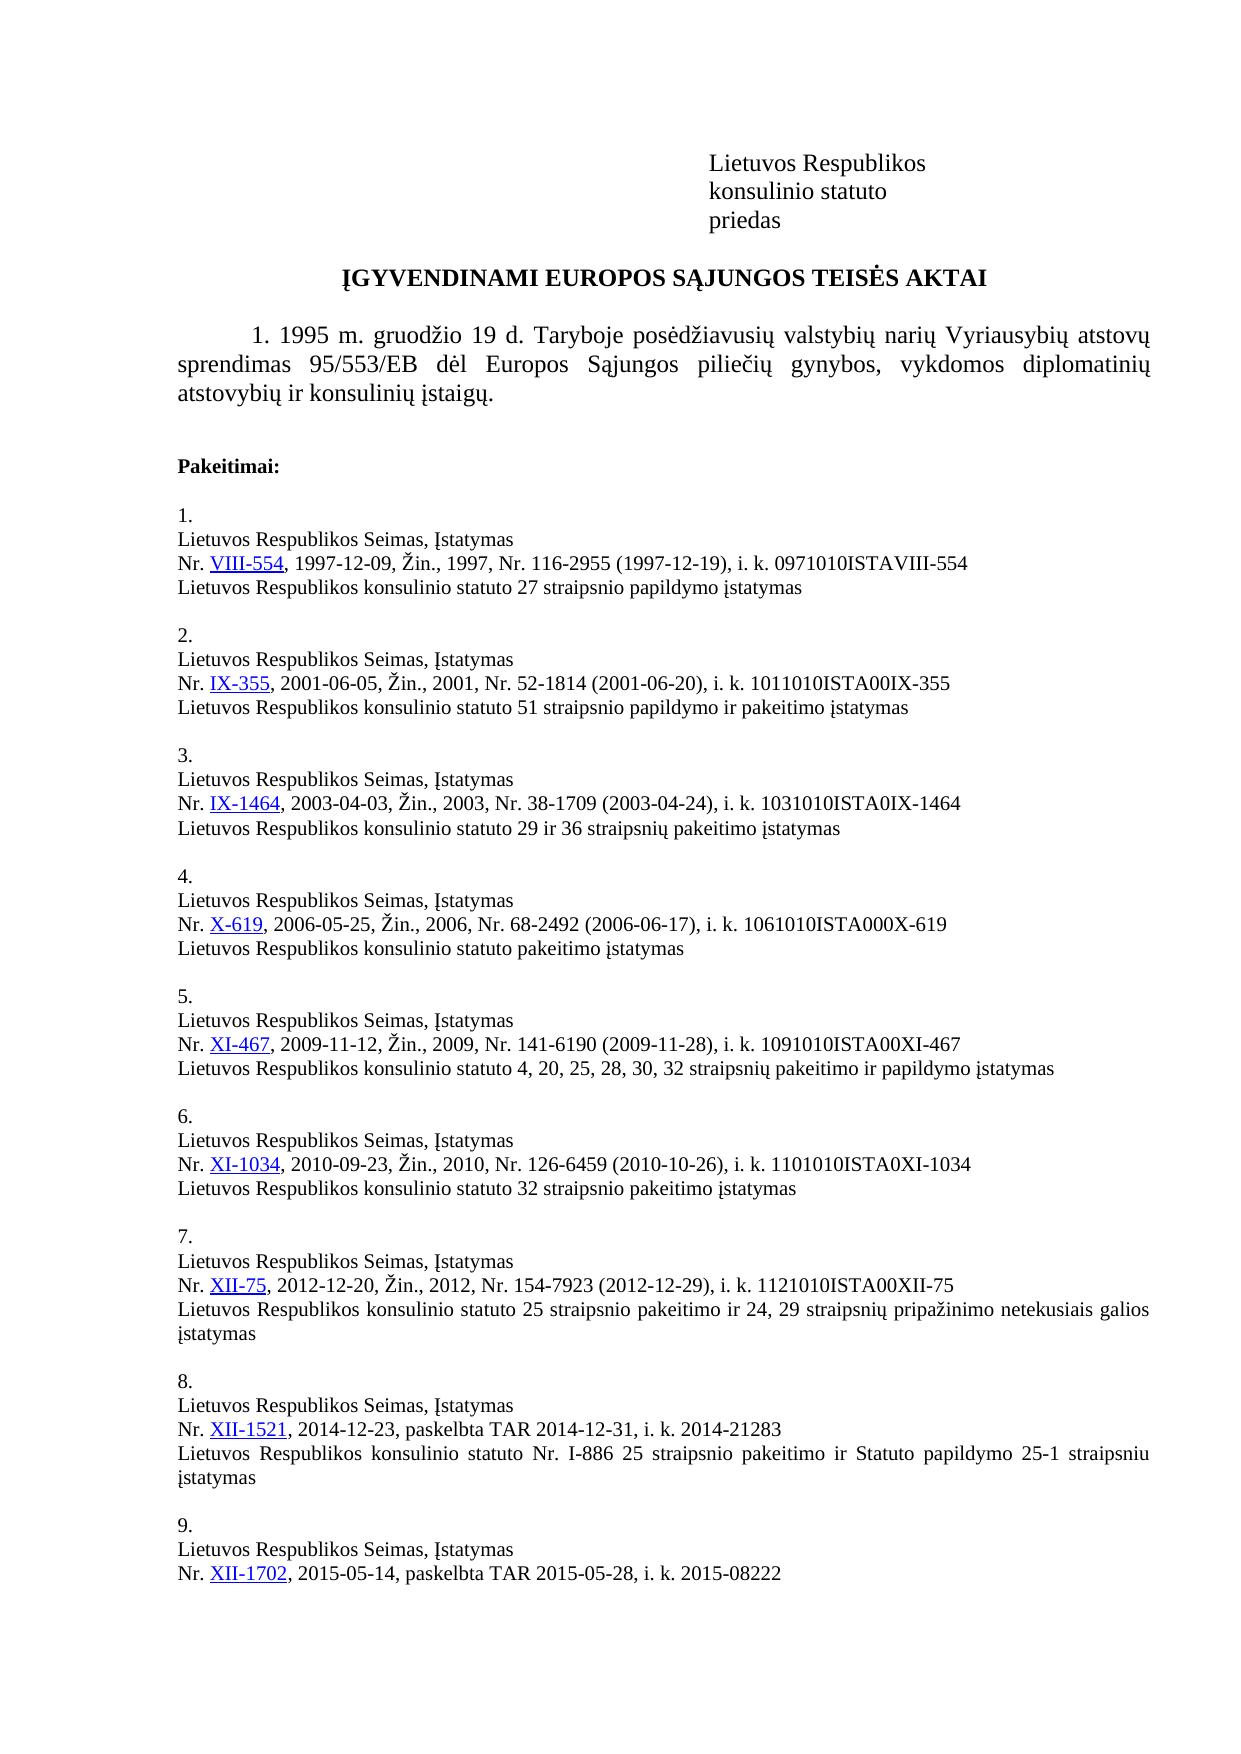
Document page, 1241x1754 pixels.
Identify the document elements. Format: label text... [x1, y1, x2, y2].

text Lietuvos Respublikos konsulinio statuto 29 ir 36 straipsnių pakeitimo įstatymas [177, 815, 1152, 839]
text Nr. XI-467, 2009-11-12, Žin., 2009, Nr. 141-6190 (2009-11-28), i. k. 1091010ISTA00XI-467 [177, 1032, 1152, 1056]
text Nr. IX-1464, 2003-04-03, Žin., 2003, Nr. 38-1709 (2003-04-24), i. k. 1031010ISTA0IX-1464 [177, 791, 1152, 815]
text Lietuvos Respublikos Seimas, Įstatymas [177, 767, 1152, 791]
text Nr. XII-1702, 2015-05-14, paskelbta TAR 2015-05-28, i. k. 2015-08222 [177, 1561, 1152, 1585]
text Lietuvos Respublikos Seimas, Įstatymas [177, 1393, 1152, 1417]
text 2. [177, 623, 1152, 647]
text priedas [177, 205, 1152, 234]
text ĮGYVENDINAMI EUROPOS SĄJUNGOS TEISĖS AKTAI [177, 263, 1152, 291]
text Lietuvos Respublikos konsulinio statuto 51 straipsnio papildymo ir pakeitimo įstatymas [177, 695, 1152, 719]
text Lietuvos Respublikos Seimas, Įstatymas [177, 1248, 1152, 1273]
text Lietuvos Respublikos [177, 148, 1152, 176]
text Lietuvos Respublikos konsulinio statuto 4, 20, 25, 28, 30, 32 straipsnių pakeitimo ir papildymo įstatymas [177, 1056, 1152, 1080]
text 4. [177, 863, 1152, 888]
text 6. [177, 1104, 1152, 1128]
text Nr. IX-355, 2001-06-05, Žin., 2001, Nr. 52-1814 (2001-06-20), i. k. 1011010ISTA00IX-355 [177, 671, 1152, 695]
text konsulinio statuto [177, 176, 1152, 205]
text 1. [177, 503, 1152, 527]
text 9. [177, 1513, 1152, 1537]
text Lietuvos Respublikos konsulinio statuto 32 straipsnio pakeitimo įstatymas [177, 1176, 1152, 1200]
text Lietuvos Respublikos Seimas, Įstatymas [177, 1537, 1152, 1561]
text 1. 1995 m. gruodžio 19 d. Taryboje posėdžiavusių valstybių narių Vyriausybių atstovų sprendimas 95/553/EB dėl Europos Sąjungos piliečių gynybos, vykdomos diplomatinių atstovybių ir konsulinių įstaigų. [177, 320, 1152, 406]
text 5. [177, 984, 1152, 1008]
text Lietuvos Respublikos Seimas, Įstatymas [177, 1008, 1152, 1032]
text Nr. XII-1521, 2014-12-23, paskelbta TAR 2014-12-31, i. k. 2014-21283 [177, 1417, 1152, 1441]
text Nr. XII-75, 2012-12-20, Žin., 2012, Nr. 154-7923 (2012-12-29), i. k. 1121010ISTA00XII-75 [177, 1273, 1152, 1297]
text Nr. VIII-554, 1997-12-09, Žin., 1997, Nr. 116-2955 (1997-12-19), i. k. 0971010ISTAVIII-554 [177, 551, 1152, 575]
text 3. [177, 743, 1152, 767]
text Lietuvos Respublikos konsulinio statuto 27 straipsnio papildymo įstatymas [177, 575, 1152, 599]
text 7. [177, 1224, 1152, 1248]
text Pakeitimai: [177, 454, 1152, 478]
text Nr. X-619, 2006-05-25, Žin., 2006, Nr. 68-2492 (2006-06-17), i. k. 1061010ISTA000X-619 [177, 912, 1152, 936]
text 8. [177, 1369, 1152, 1393]
text Nr. XI-1034, 2010-09-23, Žin., 2010, Nr. 126-6459 (2010-10-26), i. k. 1101010ISTA0XI-1034 [177, 1152, 1152, 1176]
text Lietuvos Respublikos konsulinio statuto 25 straipsnio pakeitimo ir 24, 29 straipsnių pripažinimo netekusiais galios įstatymas [177, 1297, 1152, 1345]
text Lietuvos Respublikos Seimas, Įstatymas [177, 1128, 1152, 1152]
text Lietuvos Respublikos konsulinio statuto Nr. I-886 25 straipsnio pakeitimo ir Statuto papildymo 25-1 straipsniu įstatymas [177, 1441, 1152, 1489]
text Lietuvos Respublikos Seimas, Įstatymas [177, 888, 1152, 912]
text Lietuvos Respublikos Seimas, Įstatymas [177, 527, 1152, 551]
text Lietuvos Respublikos konsulinio statuto pakeitimo įstatymas [177, 936, 1152, 960]
text Lietuvos Respublikos Seimas, Įstatymas [177, 647, 1152, 671]
